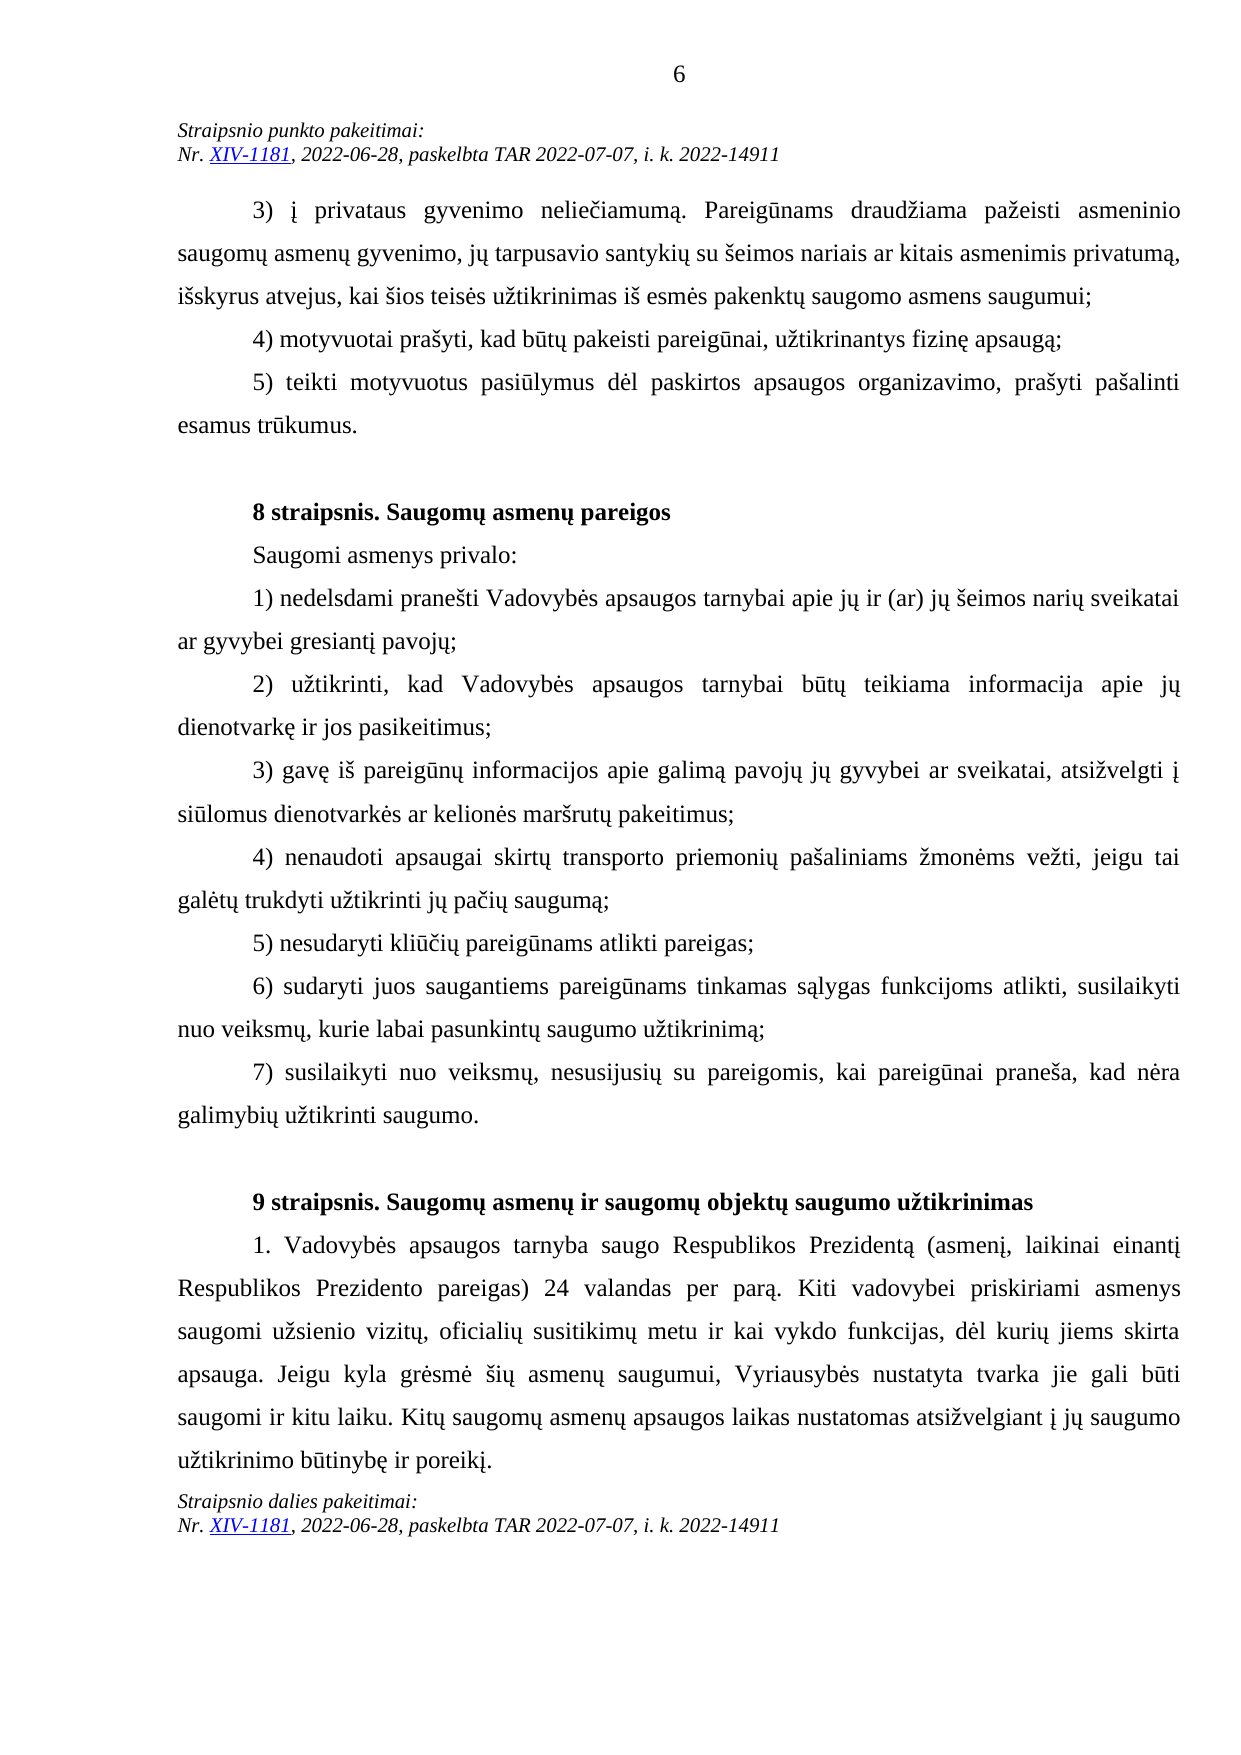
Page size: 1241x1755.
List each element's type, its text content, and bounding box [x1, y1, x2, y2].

text Straipsnio punkto pakeitimai: [177, 118, 1181, 142]
text 5) teikti motyvuotus pasiūlymus dėl paskirtos apsaugos organizavimo, prašyti pašalinti esamus trūkumus. [177, 367, 1181, 439]
text 7) susilaikyti nuo veiksmų, nesusijusių su pareigomis, kai pareigūnai praneša, kad nėra galimybių užtikrinti saugumo. [177, 1057, 1181, 1129]
text Nr. XIV-1181, 2022-06-28, paskelbta TAR 2022-07-07, i. k. 2022-14911 [177, 142, 1181, 166]
text 1) nedelsdami pranešti Vadovybės apsaugos tarnybai apie jų ir (ar) jų šeimos narių sveikatai ar gyvybei gresiantį pavojų; [177, 583, 1181, 655]
text 4) nenaudoti apsaugai skirtų transporto priemonių pašaliniams žmonėms vežti, jeigu tai galėtų trukdyti užtikrinti jų pačių saugumą; [177, 842, 1181, 914]
text 8 straipsnis. Saugomų asmenų pareigos [177, 497, 1181, 526]
text 3) gavę iš pareigūnų informacijos apie galimą pavojų jų gyvybei ar sveikatai, atsižvelgti į siūlomus dienotvarkės ar kelionės maršrutų pakeitimus; [177, 756, 1181, 827]
text 5) nesudaryti kliūčių pareigūnams atlikti pareigas; [177, 928, 1181, 957]
text Straipsnio dalies pakeitimai: [177, 1489, 1181, 1513]
text Nr. XIV-1181, 2022-06-28, paskelbta TAR 2022-07-07, i. k. 2022-14911 [177, 1513, 1181, 1537]
text 1. Vadovybės apsaugos tarnyba saugo Respublikos Prezidentą (asmenį, laikinai einantį Respublikos Prezidento pareigas) 24 valandas per parą. Kiti vadovybei priskiriami asmenys saugomi užsienio vizitų, oficialių susitikimų metu ir kai vykdo funkcijas, dėl kurių jiems skirta apsauga. Jeigu kyla grėsmė šių asmenų saugumui, Vyriausybės nustatyta tvarka jie gali būti saugomi ir kitu laiku. Kitų saugomų asmenų apsaugos laikas nustatomas atsižvelgiant į jų saugumo užtikrinimo būtinybę ir poreikį. [177, 1230, 1181, 1474]
text 4) motyvuotai prašyti, kad būtų pakeisti pareigūnai, užtikrinantys fizinę apsaugą; [177, 324, 1181, 353]
text 3) į privataus gyvenimo neliečiamumą. Pareigūnams draudžiama pažeisti asmeninio saugomų asmenų gyvenimo, jų tarpusavio santykių su šeimos nariais ar kitais asmenimis privatumą, išskyrus atvejus, kai šios teisės užtikrinimas iš esmės pakenktų saugomo asmens saugumui; [177, 195, 1181, 310]
text 6) sudaryti juos saugantiems pareigūnams tinkamas sąlygas funkcijoms atlikti, susilaikyti nuo veiksmų, kurie labai pasunkintų saugumo užtikrinimą; [177, 971, 1181, 1043]
text Saugomi asmenys privalo: [177, 540, 1181, 569]
text 9 straipsnis. Saugomų asmenų ir saugomų objektų saugumo užtikrinimas [177, 1187, 1181, 1216]
text 2) užtikrinti, kad Vadovybės apsaugos tarnybai būtų teikiama informacija apie jų dienotvarkę ir jos pasikeitimus; [177, 669, 1181, 741]
